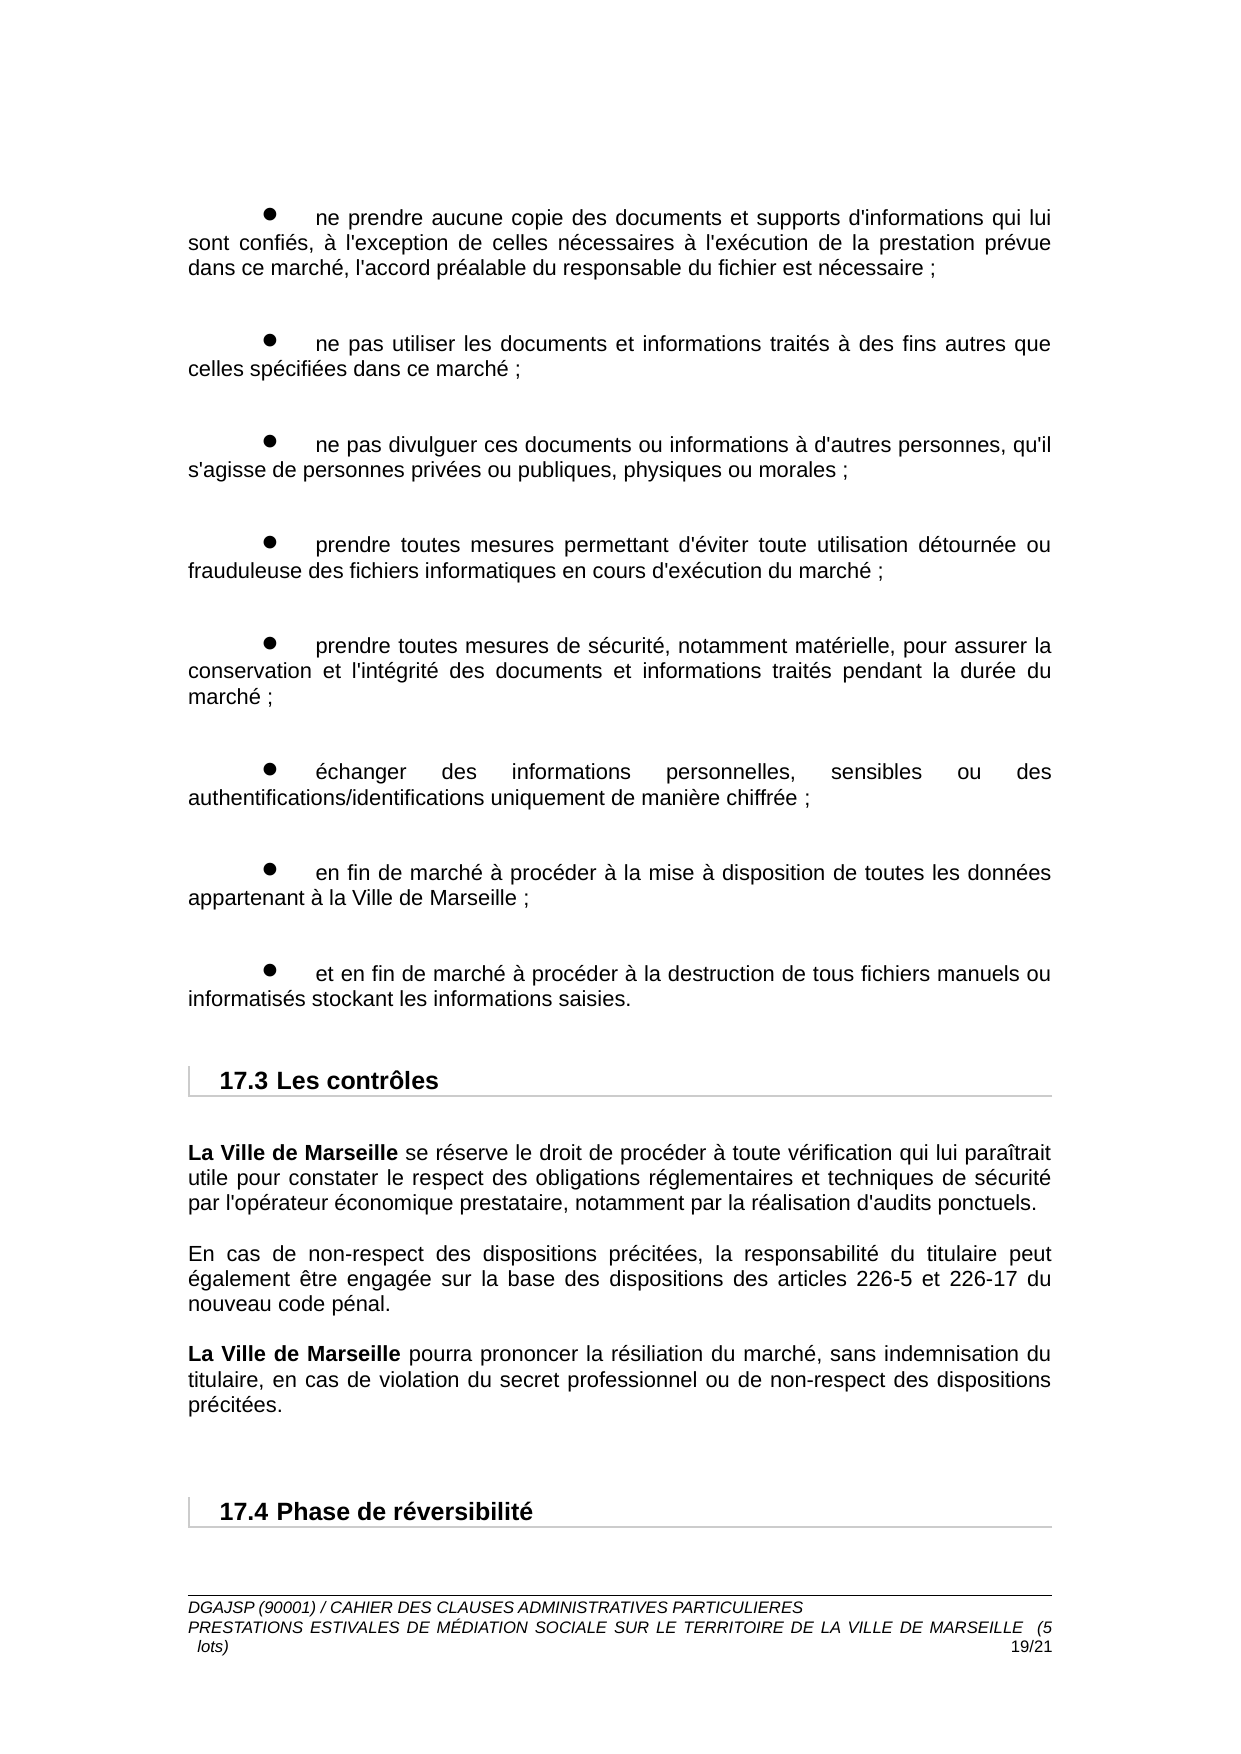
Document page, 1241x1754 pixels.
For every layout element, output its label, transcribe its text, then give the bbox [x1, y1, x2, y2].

list en fin de marché à procéder à la mise à disposition de toutes les données appartenant à la Ville de Marseille ; [188, 860, 1052, 910]
list ne pas divulguer ces documents ou informations à d'autres personnes, qu'il s'agisse de personnes privées ou publiques, physiques ou morales ; [188, 431, 1052, 482]
list et en fin de marché à procéder à la destruction de tous fichiers manuels ou informatisés stockant les informations saisies. [188, 961, 1052, 1011]
list échanger des informations personnelles, sensibles ou des authentifications/identifications uniquement de manière chiffrée ; [188, 759, 1052, 809]
list ne pas utiliser les documents et informations traités à des fins autres que celles spécifiées dans ce marché ; [188, 331, 1052, 381]
text La Ville de Marseille pourra prononcer la résiliation du marché, sans indemnisation du titulaire, en cas de violation du secret professionnel ou de non-respect des dispositions précitées. [188, 1341, 1052, 1417]
list prendre toutes mesures de sécurité, notamment matérielle, pour assurer la conservation et l'intégrité des documents et informations traités pendant la durée du marché ; [188, 633, 1052, 709]
text En cas de non-respect des dispositions précitées, la responsabilité du titulaire peut également être engagée sur la base des dispositions des articles 226-5 et 226-17 du nouveau code pénal. [188, 1241, 1052, 1316]
list ne prendre aucune copie des documents et supports d'informations qui lui sont confiés, à l'exception de celles nécessaires à l'exécution de la prestation prévue dans ce marché, l'accord préalable du responsable du fichier est nécessaire ; [188, 204, 1052, 280]
list prendre toutes mesures permettant d'éviter toute utilisation détournée ou frauduleuse des fichiers informatiques en cours d'exécution du marché ; [188, 532, 1052, 583]
subtitle Phase de réversibilité [190, 1497, 1052, 1526]
subtitle Les contrôles [190, 1066, 1052, 1095]
text La Ville de Marseille se réserve le droit de procéder à toute vérification qui lui paraîtrait utile pour constater le respect des obligations réglementaires et techniques de sécurité par l'opérateur économique prestataire, notamment par la réalisation d'audits ponctuels. [188, 1140, 1052, 1215]
